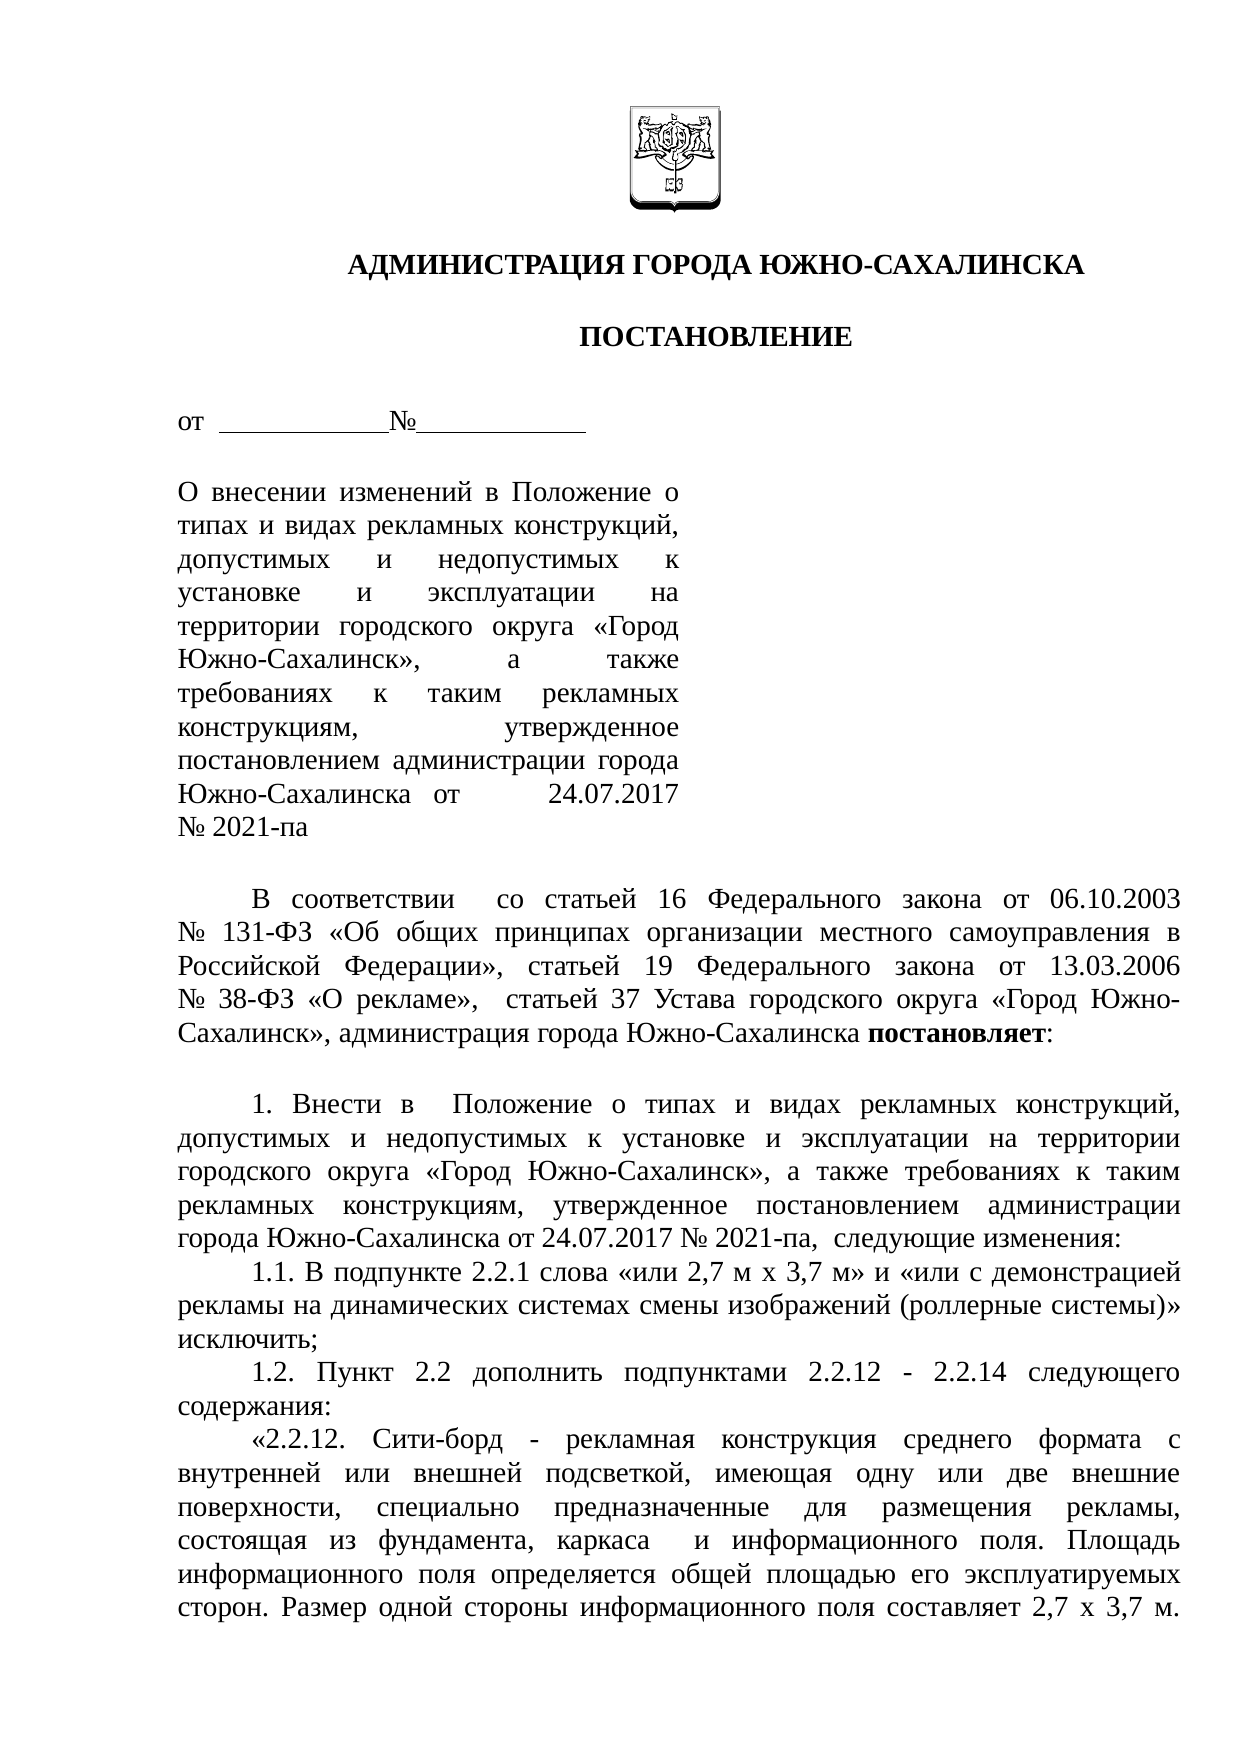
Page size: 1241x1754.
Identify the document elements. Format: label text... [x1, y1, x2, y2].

text 1.1. В подпункте 2.2.1 слова «или 2,7 м x 3,7 м» и «или с демонстрацией рекламы на динамических системах смены изображений (роллерные системы)» исключить; [177, 1254, 1181, 1355]
text О внесении изменений в Положение о типах и видах рекламных конструкций, допустимых и недопустимых к установке и эксплуатации на территории городского округа «Город Южно-Сахалинск», а также требованиях к таким рекламных конструкциям, утвержденное постановлением администрации города Южно-Сахалинска от 24.07.2017 № 2021-па [177, 474, 679, 843]
text В соответствии со статьей 16 Федерального закона от 06.10.2003 № 131-ФЗ «Об общих принципах организации местного самоуправления в Российской Федерации», статьей 19 Федерального закона от 13.03.2006 № 38-ФЗ «О рекламе», статьей 37 Устава городского округа «Город Южно-Сахалинск», администрация города Южно-Сахалинска постановляет: [177, 881, 1181, 1049]
text 1.2. Пункт 2.2 дополнить подпунктами 2.2.12 - 2.2.14 следующего содержания: [177, 1355, 1181, 1422]
text от № [177, 403, 1181, 436]
text ПОСТАНОВЛЕНИЕ [177, 319, 1181, 353]
text 1. Внести в Положение о типах и видах рекламных конструкций, допустимых и недопустимых к установке и эксплуатации на территории городского округа «Город Южно-Сахалинск», а также требованиях к таким рекламных конструкциям, утвержденное постановлением администрации города Южно-Сахалинска от 24.07.2017 № 2021-па, следующие изменения: [177, 1086, 1181, 1254]
text «2.2.12. Сити-борд - рекламная конструкция среднего формата с внутренней или внешней подсветкой, имеющая одну или две внешние поверхности, специально предназначенные для размещения рекламы, состоящая из фундамента, каркаса и информационного поля. Площадь информационного поля определяется общей площадью его эксплуатируемых сторон. Размер одной стороны информационного поля составляет 2,7 x 3,7 м. [177, 1422, 1181, 1623]
text АДМИНИСТРАЦИЯ ГОРОДА ЮЖНО-САХАЛИНСКА [177, 248, 1181, 281]
